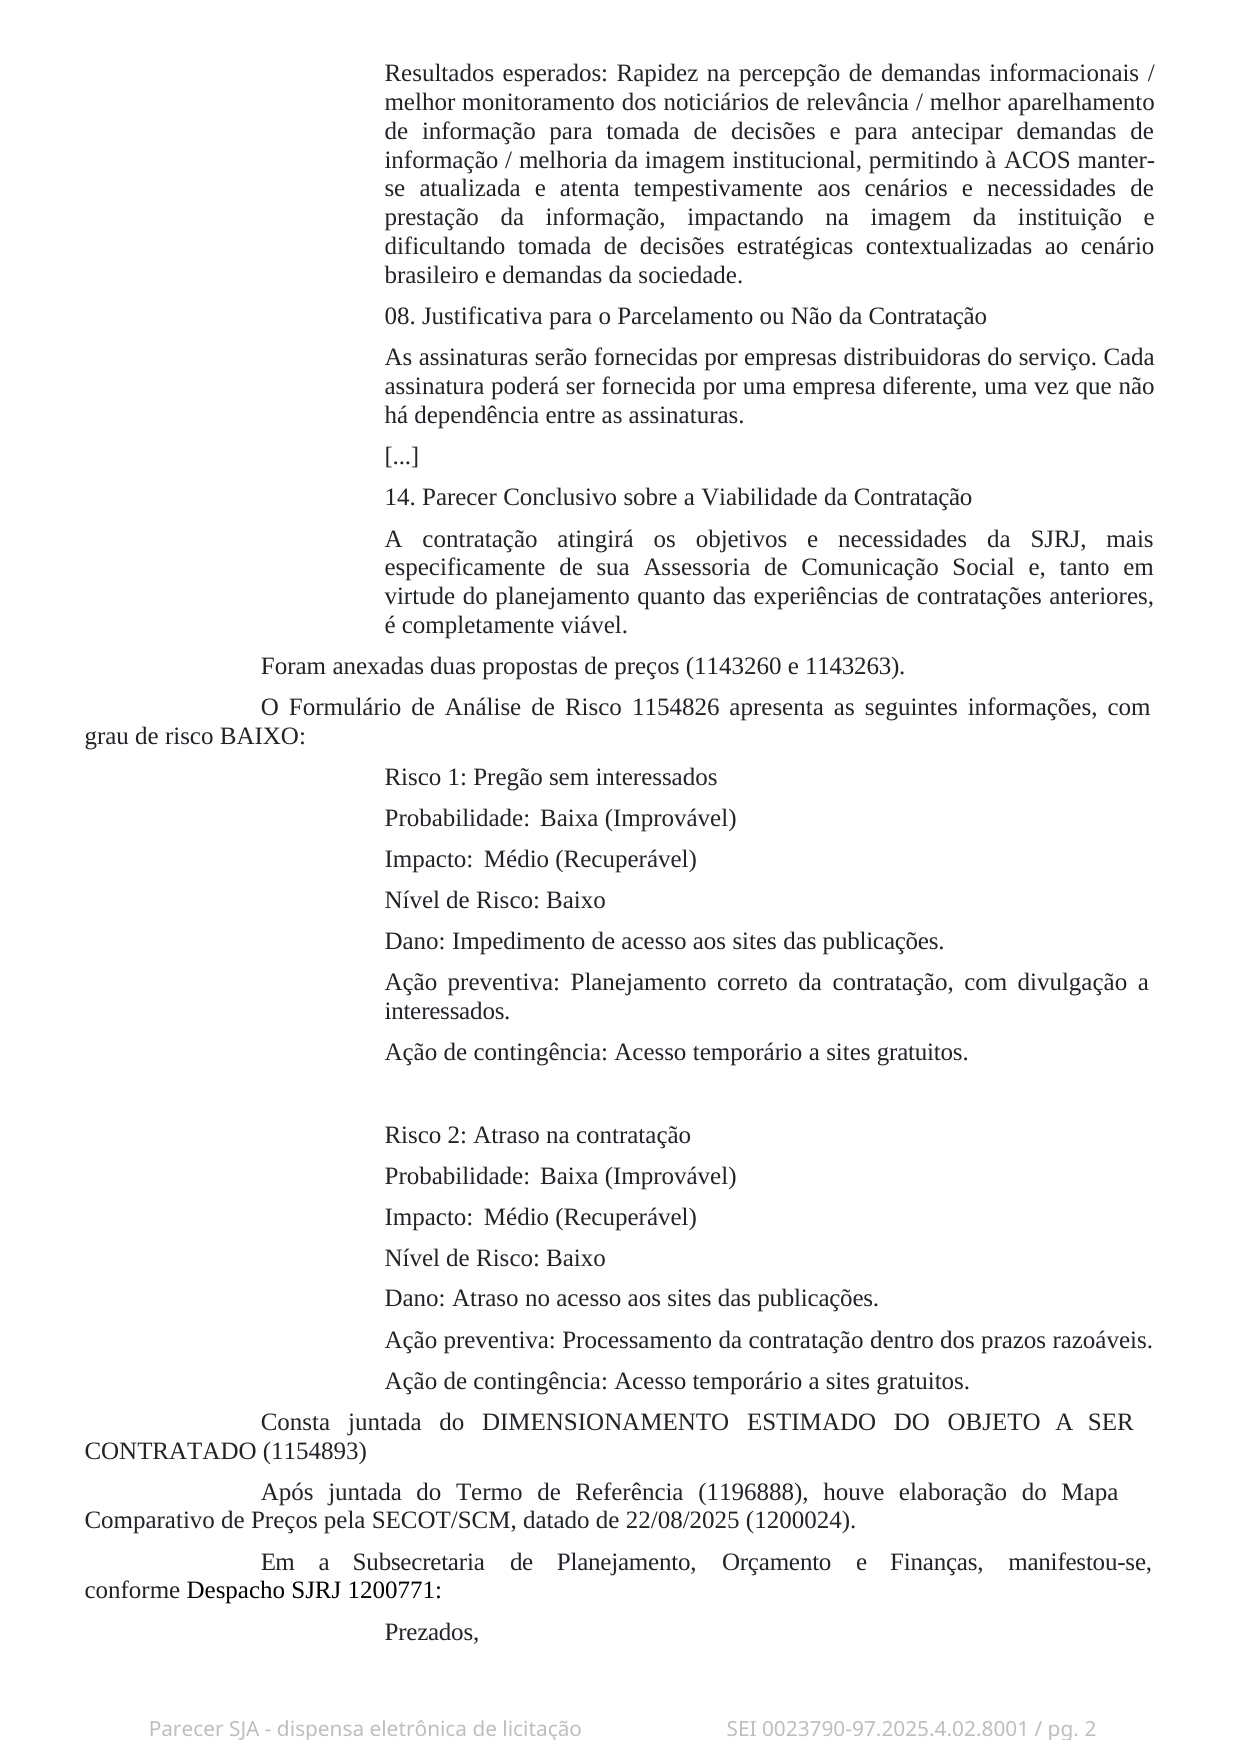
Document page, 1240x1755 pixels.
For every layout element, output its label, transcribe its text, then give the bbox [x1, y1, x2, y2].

text Risco 2: Atraso na contratação Probabilidade: Baixa (Improvável) Impacto: Médio (Recuperável) Nível de Risco: Baixo [384, 1120, 750, 1272]
text Após juntada do Termo de Referência (1196888), houve elaboração do Mapa Comparativo de Preços pela SECOT/SCM, datado de 22/08/2025 (1200024). [84, 1477, 1181, 1534]
list Justificativa para o Parcelamento ou Não da Contratação [384, 301, 1181, 330]
text Dano: Atraso no acesso aos sites das publicações. [384, 1284, 1181, 1312]
text [...] [384, 441, 1181, 470]
text Ação de contingência: Acesso temporário a sites gratuitos. [384, 1037, 1181, 1066]
text Ação preventiva: Planejamento correto da contratação, com divulgação a interessados. [384, 967, 1181, 1025]
text Em a Subsecretaria de Planejamento, Orçamento e Finanças, manifestou-se, conforme Despacho SJRJ 1200771: [84, 1547, 1155, 1604]
text Ação preventiva: Processamento da contratação dentro dos prazos razoáveis. Ação de contingência: Acesso temporário a sites gratuitos. [384, 1325, 1181, 1395]
text A contratação atingirá os objetivos e necessidades da SJRJ, mais especificamente de sua Assessoria de Comunicação Social e, tanto em virtude do planejamento quanto das experiências de contratações anteriores, é completamente viável. [384, 524, 1155, 639]
text O Formulário de Análise de Risco 1154826 apresenta as seguintes informações, com grau de risco BAIXO: [84, 692, 1152, 750]
text 14. Parecer Conclusivo sobre a Viabilidade da Contratação [384, 482, 1181, 511]
text Resultados esperados: Rapidez na percepção de demandas informacionais / melhor monitoramento dos noticiários de relevância / melhor aparelhamento de informação para tomada de decisões e para antecipar demandas de informação / melhoria da imagem institucional, permitindo à ACOS manter- se atualizada e atenta tempestivamente aos cenários e necessidades de prestação da informação, impactando na imagem da instituição e dificultando tomada de decisões estratégicas contextualizadas ao cenário brasileiro e demandas da sociedade. [384, 58, 1155, 288]
text Dano: Impedimento de acesso aos sites das publicações. [384, 927, 1181, 955]
text Prezados, [384, 1617, 1181, 1646]
text As assinaturas serão fornecidas por empresas distribuidoras do serviço. Cada assinatura poderá ser fornecida por uma empresa diferente, uma vez que não há dependência entre as assinaturas. [384, 342, 1155, 429]
text Consta juntada do DIMENSIONAMENTO ESTIMADO DO OBJETO A SER CONTRATADO (1154893) [84, 1407, 1181, 1464]
text Foram anexadas duas propostas de preços (1143260 e 1143263). [261, 651, 1181, 680]
text Risco 1: Pregão sem interessados Probabilidade: Baixa (Improvável) Impacto: Médio (Recuperável) Nível de Risco: Baixo [384, 762, 750, 914]
